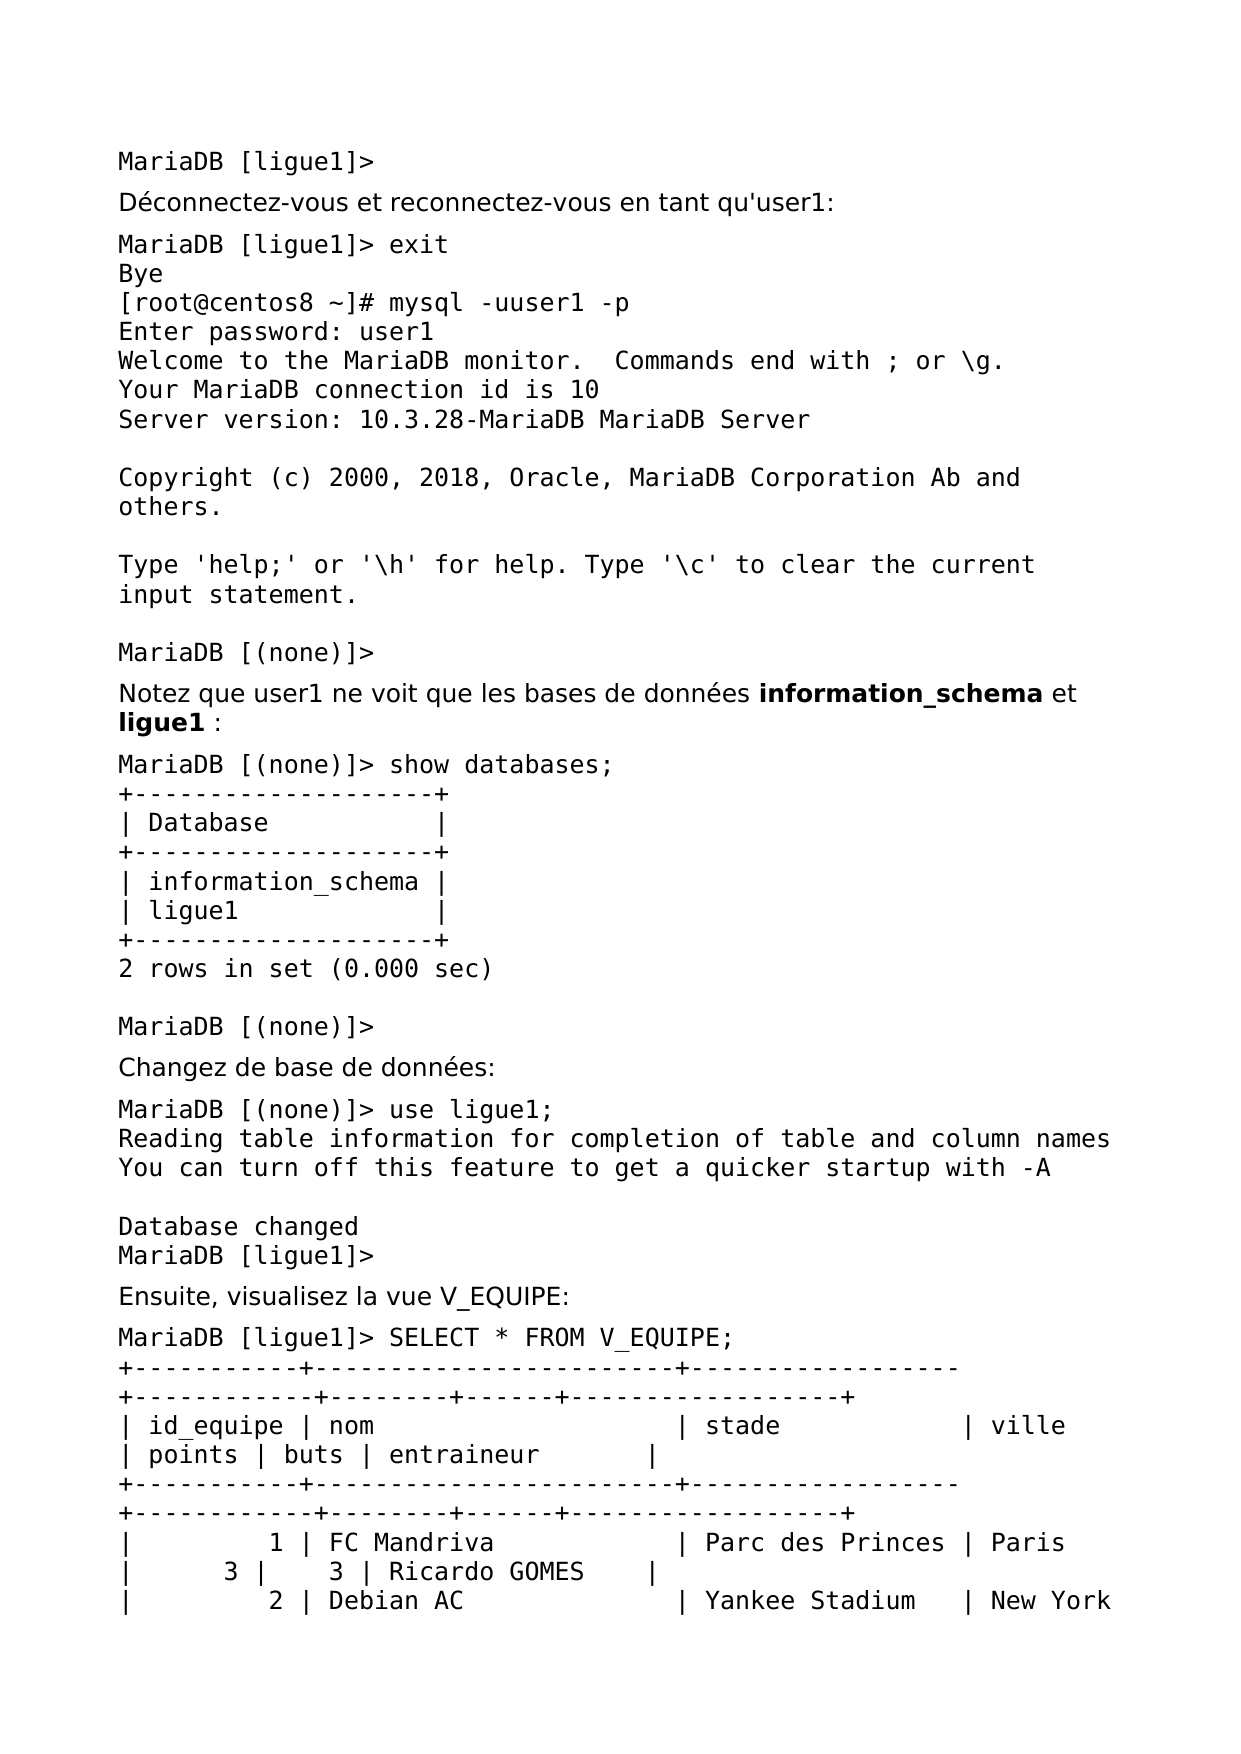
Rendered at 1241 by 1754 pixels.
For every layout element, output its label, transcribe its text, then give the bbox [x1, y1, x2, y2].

text Ensuite, visualisez la vue V_EQUIPE: [118, 1282, 1122, 1311]
text MariaDB [(none)]> show databases; +--------------------+ | Database | +--------------------+ | information_schema | | ligue1 | +--------------------+ 2 rows in set (0.000 sec) MariaDB [(none)]> [118, 750, 1122, 1042]
text MariaDB [ligue1]> [118, 118, 1122, 176]
text MariaDB [ligue1]> exit Bye [root@centos8 ~]# mysql -uuser1 -p Enter password: user1 Welcome to the MariaDB monitor. Commands end with ; or \g. Your MariaDB connection id is 10 Server version: 10.3.28-MariaDB MariaDB Server Copyright (c) 2000, 2018, Oracle, MariaDB Corporation Ab and others. Type 'help;' or '\h' for help. Type '\c' to clear the current input statement. MariaDB [(none)]> [118, 230, 1122, 667]
text Déconnectez-vous et reconnectez-vous en tant qu'user1: [118, 188, 1122, 217]
text Notez que user1 ne voit que les bases de données information_schema et ligue1 : [118, 679, 1122, 737]
text MariaDB [(none)]> use ligue1; Reading table information for completion of table and column names You can turn off this feature to get a quicker startup with -A Database changed MariaDB [ligue1]> [118, 1095, 1122, 1270]
text MariaDB [ligue1]> SELECT * FROM V_EQUIPE; +-----------+------------------------+------------------+------------+--------+------+------------------+ | id_equipe | nom | stade | ville | points | buts | entraineur | +-----------+------------------------+------------------+------------+--------+------+------------------+ | 1 | FC Mandriva | Parc des Princes | Paris | 3 | 3 | Ricardo GOMES | | 2 | Debian AC | Yankee Stadium | New York [118, 1323, 1122, 1615]
text Changez de base de données: [118, 1053, 1122, 1083]
